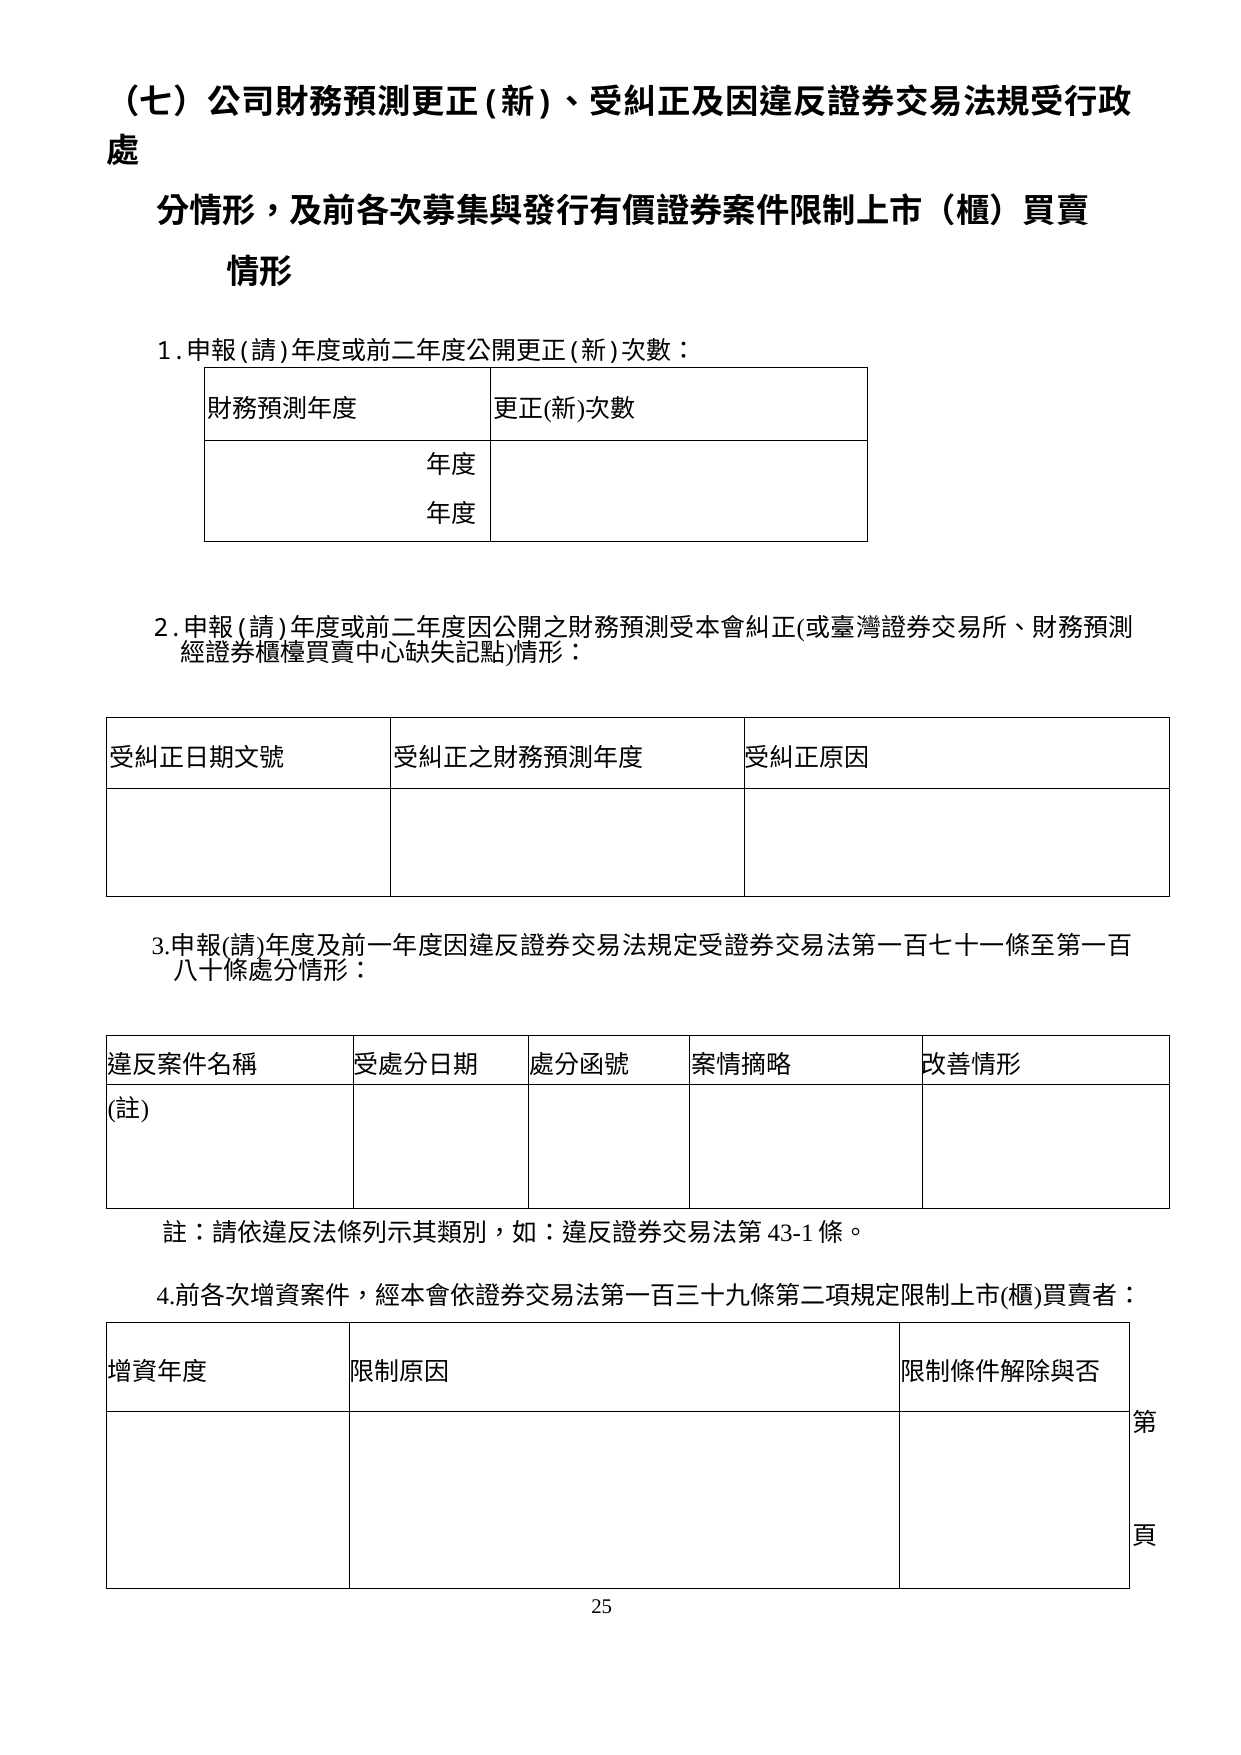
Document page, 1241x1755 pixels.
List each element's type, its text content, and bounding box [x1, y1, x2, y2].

table_header 受處分日期 [354, 1036, 528, 1084]
table_header 財務預測年度 [205, 368, 490, 440]
table_header 改善情形 [923, 1036, 1169, 1084]
table_cell [350, 1412, 899, 1588]
table_cell 年度 [205, 490, 490, 541]
table_header 增資年度 [107, 1323, 349, 1411]
text 3.申報(請)年度及前一年度因違反證券交易法規定受證券交易法第一百七十一條至第一百八十條處分情形： [151, 935, 1134, 985]
table_header 違反案件名稱 [107, 1036, 353, 1084]
table_header 受糾正之財務預測年度 [391, 718, 744, 788]
table_header [1130, 1322, 1169, 1411]
table_header 案情摘略 [690, 1036, 922, 1084]
table_cell [690, 1085, 922, 1208]
table_cell [923, 1085, 1169, 1208]
text 註：請依違反法條列示其類別，如：違反證券交易法第43-1條。 [106, 1222, 1134, 1247]
table_header 受糾正日期文號 [107, 718, 390, 788]
table_cell [391, 789, 744, 896]
table_cell 第 頁 [1130, 1411, 1169, 1588]
table_cell [745, 789, 1169, 896]
table_header 限制條件解除與否 [900, 1323, 1129, 1411]
table_cell [491, 490, 867, 541]
text 情形 [106, 245, 1134, 293]
table_cell [491, 441, 867, 489]
table_cell 年度 [205, 441, 490, 489]
table_header 處分函號 [529, 1036, 689, 1084]
text 4.前各次增資案件，經本會依證券交易法第一百三十九條第二項規定限制上市(櫃)買賣者： [156, 1284, 1134, 1309]
table_header 更正(新)次數 [491, 368, 867, 440]
text （七）公司財務預測更正(新)、受糾正及因違反證券交易法規受行政處 [106, 75, 1134, 172]
table_cell [900, 1412, 1129, 1588]
text 分情形，及前各次募集與發行有價證券案件限制上市（櫃）買賣 [106, 184, 1134, 232]
table_cell [529, 1085, 689, 1208]
table_cell [107, 789, 390, 896]
table_cell [107, 1412, 349, 1588]
table_header 限制原因 [350, 1323, 899, 1411]
table_cell (註) [107, 1085, 353, 1208]
text 1.申報(請)年度或前二年度公開更正(新)次數： [156, 331, 1105, 367]
table_cell [354, 1085, 528, 1208]
text 2.申報(請)年度或前二年度因公開之財務預測受本會糾正(或臺灣證券交易所、財務預測經證券櫃檯買賣中心缺失記點)情形： [153, 617, 1134, 667]
table_header 受糾正原因 [745, 718, 1169, 788]
